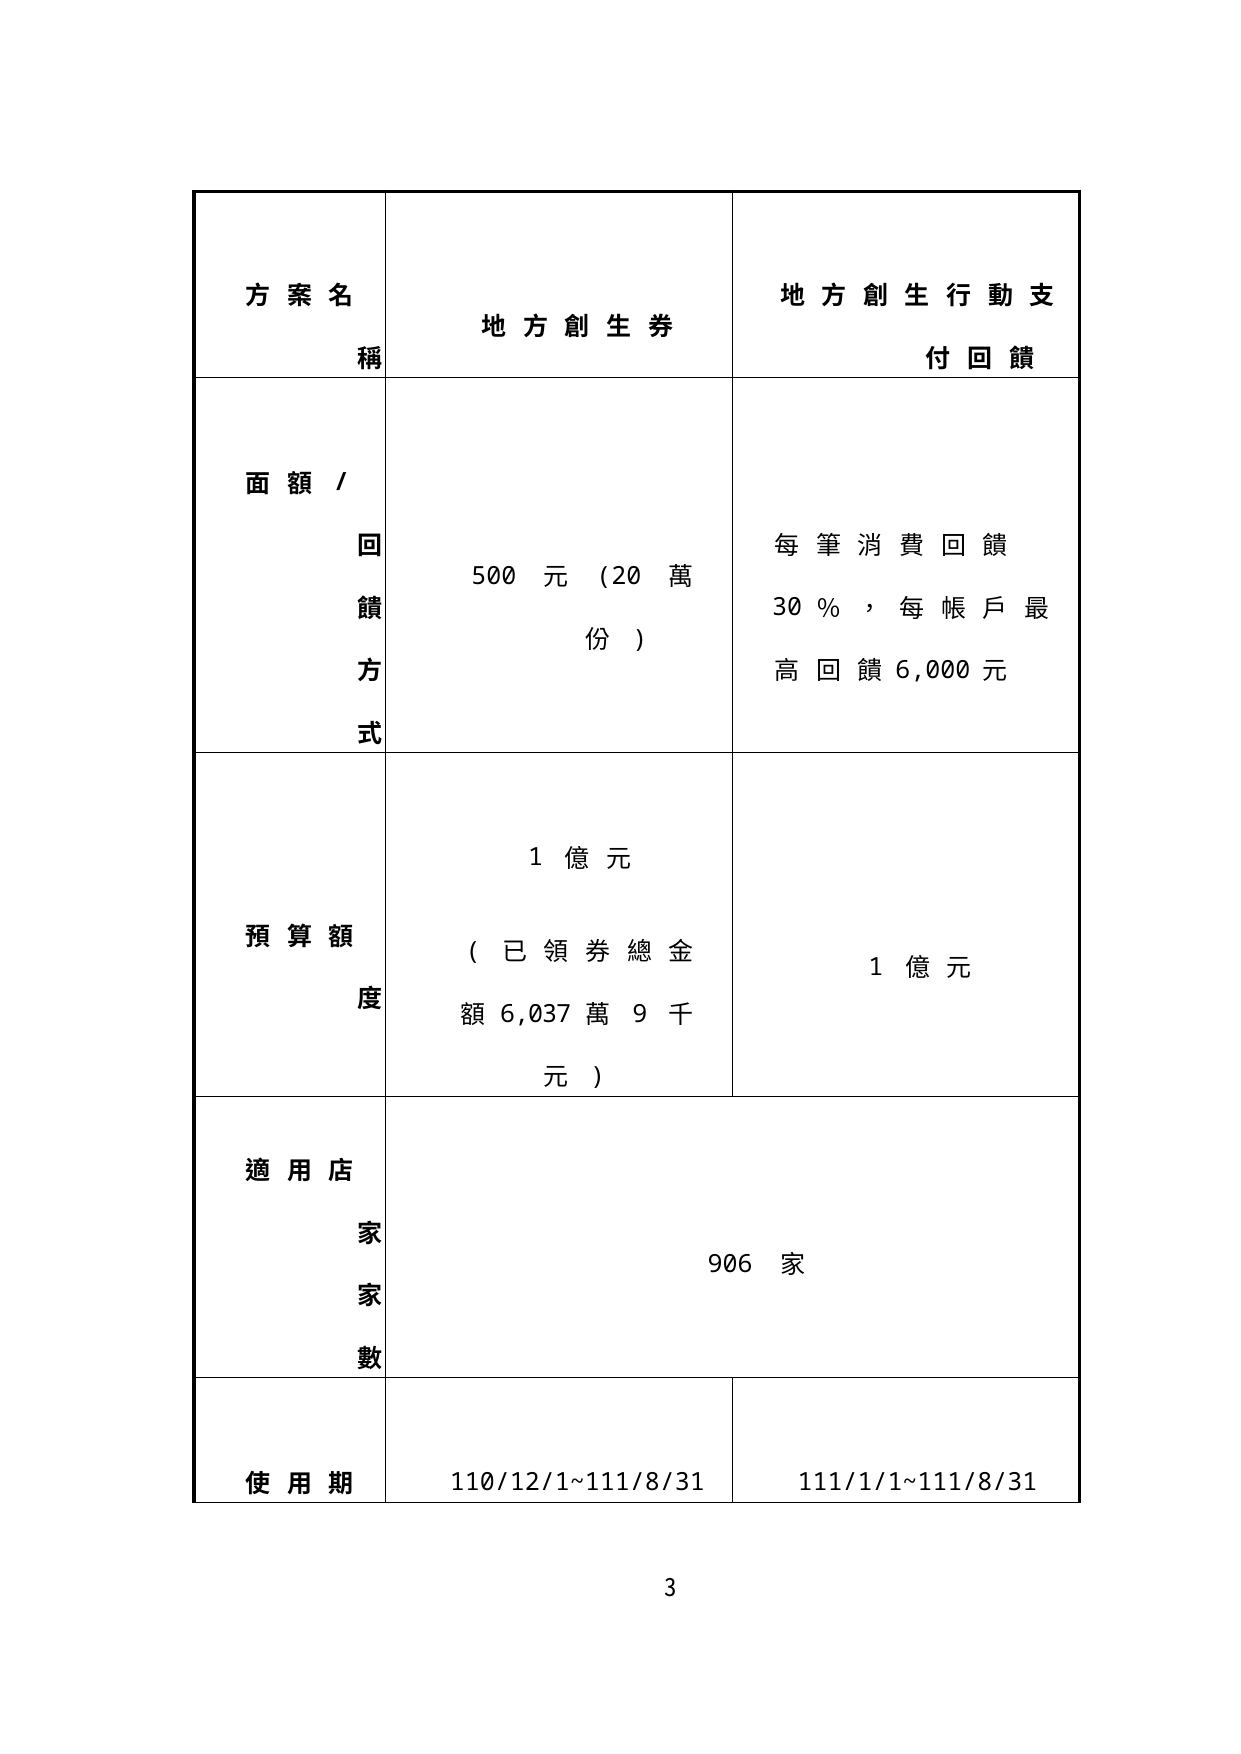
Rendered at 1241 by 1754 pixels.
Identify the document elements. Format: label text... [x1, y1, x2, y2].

table_cell 906家 [386, 1097, 1078, 1377]
table_cell 111/1/1~111/8/31 [733, 1378, 1078, 1502]
table_cell 110/12/1~111/8/31 [386, 1378, 732, 1502]
table_cell 1億元 [733, 753, 1078, 1096]
table_header 地方創生行動支付回饋 [733, 193, 1078, 377]
table_header 地方創生券 [386, 193, 732, 377]
table_cell 每筆消費回饋30％，每帳戶最高回饋6,000元 [733, 378, 1078, 752]
table_header 方案名稱 [196, 193, 385, 377]
table_cell 預算額度 [196, 753, 385, 1096]
table_cell 500元(20萬份) [386, 378, 732, 752]
table_cell 適用店家家數 [196, 1097, 385, 1377]
table_cell 1億元 (已領券總金額6,037萬9千元) [386, 753, 732, 1096]
table_cell 面額/回饋方式 [196, 378, 385, 752]
table_cell 使用期 [196, 1378, 385, 1502]
